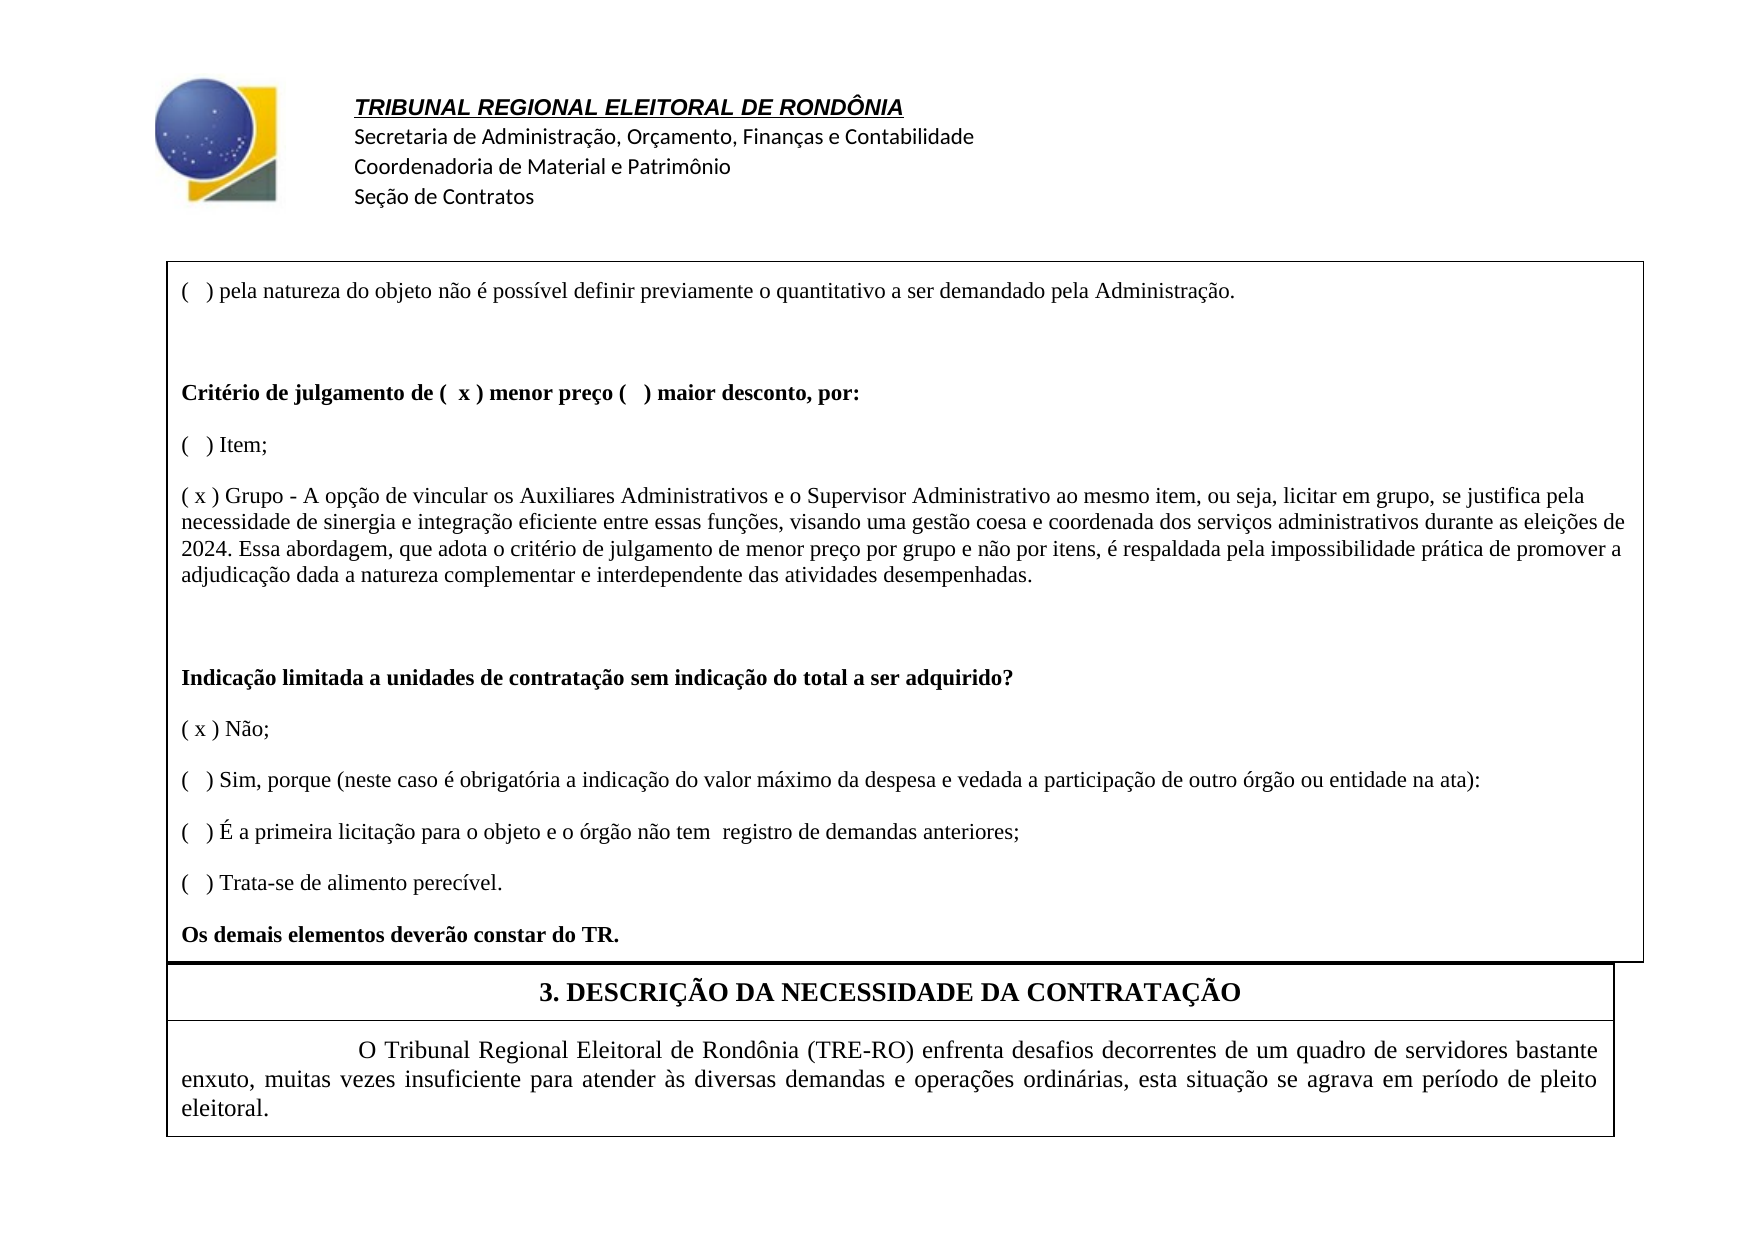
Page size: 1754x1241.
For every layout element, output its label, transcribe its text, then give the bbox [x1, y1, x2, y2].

table_cell ( ) pela natureza do objeto não é possível definir previamente o quantitativo a ser demandado pela Administração. Critério de julgamento de ( x ) menor preço ( ) maior desconto, por: ( ) Item; ( x ) Grupo - A opção de vincular os Auxiliares Administrativos e o Supervisor Administrativo ao mesmo item, ou seja, licitar em grupo, se justifica pela necessidade de sinergia e integração eficiente entre essas funções, visando uma gestão coesa e coordenada dos serviços administrativos durante as eleições de 2024. Essa abordagem, que adota o critério de julgamento de menor preço por grupo e não por itens, é respaldada pela impossibilidade prática de promover a adjudicação dada a natureza complementar e interdependente das atividades desempenhadas. Indicação limitada a unidades de contratação sem indicação do total a ser adquirido? ( x ) Não; ( ) Sim, porque (neste caso é obrigatória a indicação do valor máximo da despesa e vedada a participação de outro órgão ou entidade na ata): ( ) É a primeira licitação para o objeto e o órgão não tem registro de demandas anteriores; ( ) Trata-se de alimento perecível. Os demais elementos deverão constar do TR. [168, 262, 1643, 961]
table_header 3. DESCRIÇÃO DA NECESSIDADE DA CONTRATAÇÃO [168, 965, 1613, 1020]
table_cell O Tribunal Regional Eleitoral de Rondônia (TRE-RO) enfrenta desafios decorrentes de um quadro de servidores bastante enxuto, muitas vezes insuficiente para atender às diversas demandas e operações ordinárias, esta situação se agrava em período de pleito eleitoral. [168, 1021, 1613, 1136]
